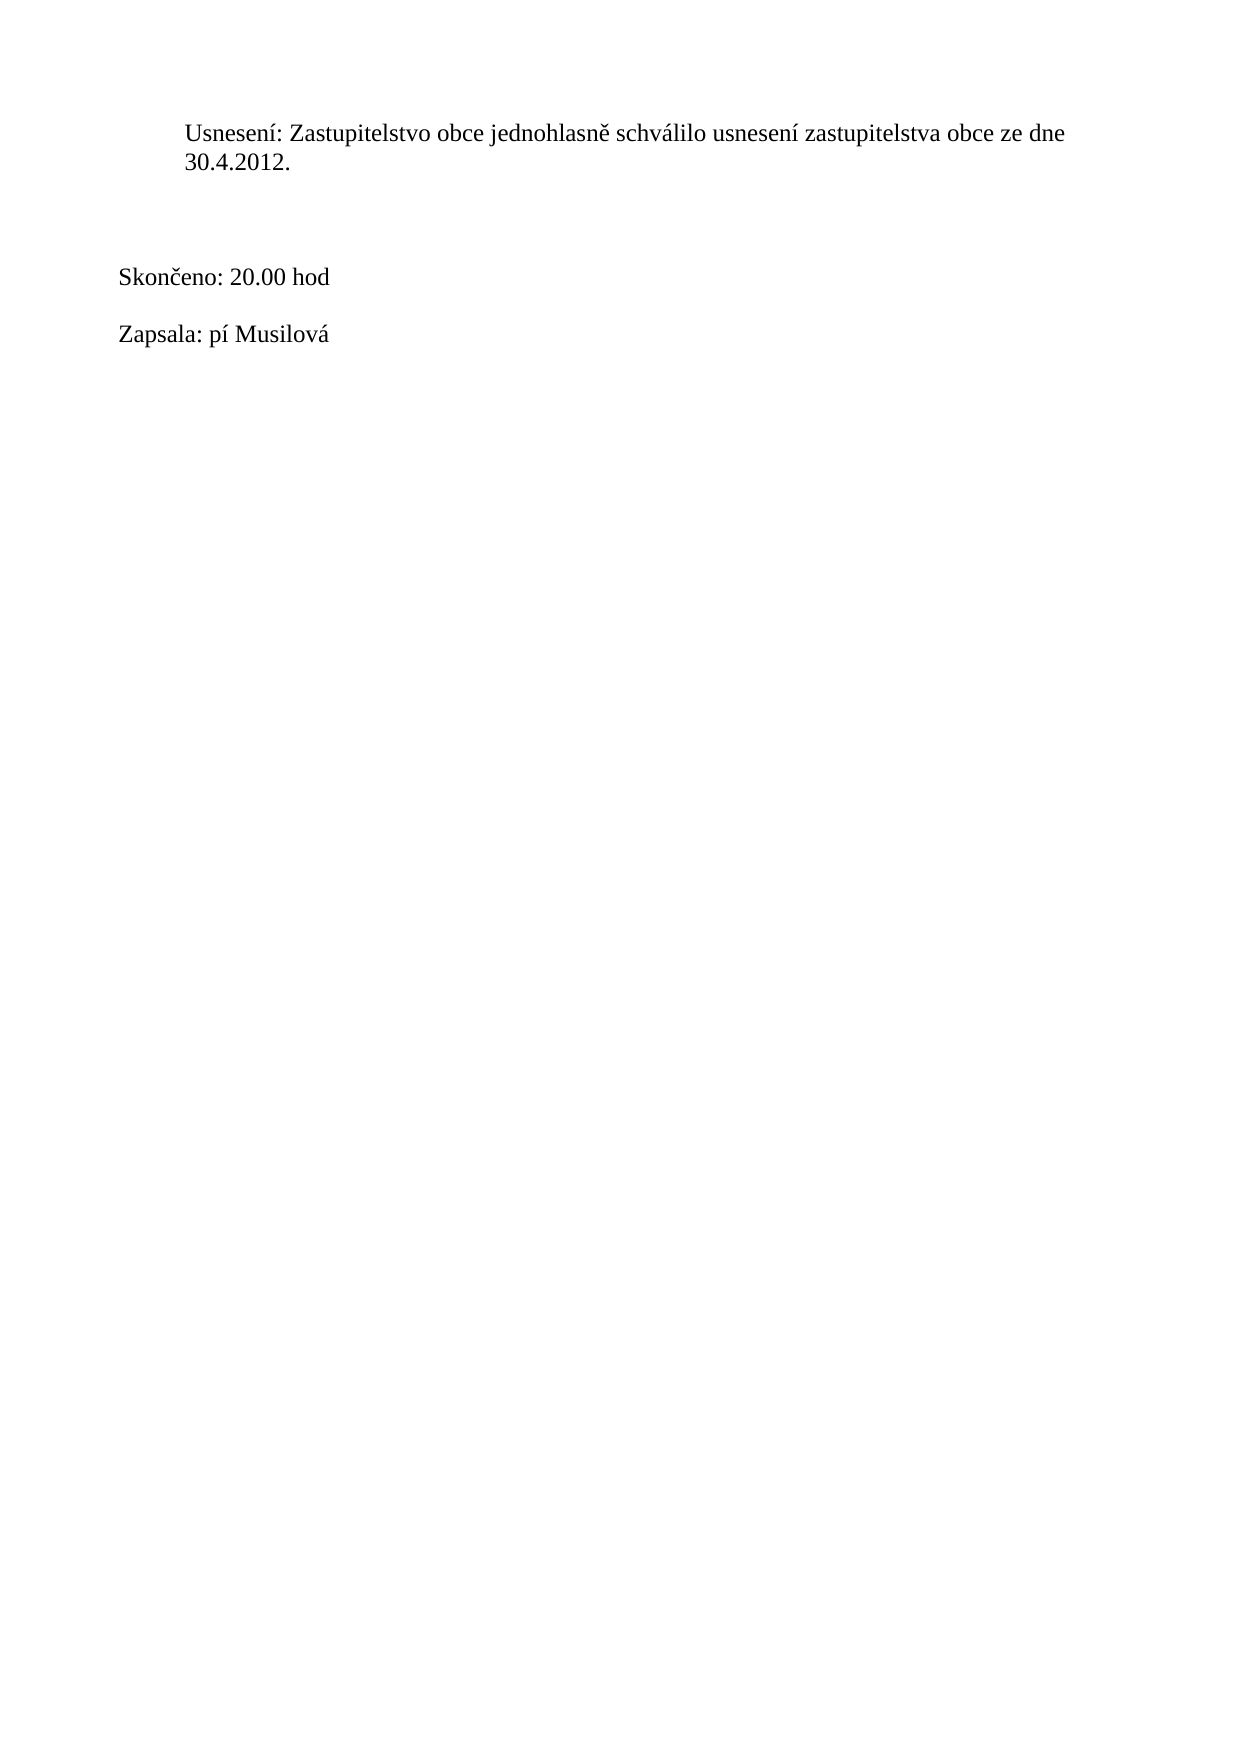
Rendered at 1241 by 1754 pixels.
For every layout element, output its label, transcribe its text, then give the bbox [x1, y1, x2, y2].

text Skončeno: 20.00 hod [118, 262, 1122, 291]
list Usnesení: Zastupitelstvo obce jednohlasně schválilo usnesení zastupitelstva obce ze dne 30.4.2012. [126, 118, 1122, 176]
text Zapsala: pí Musilová [118, 319, 1122, 348]
